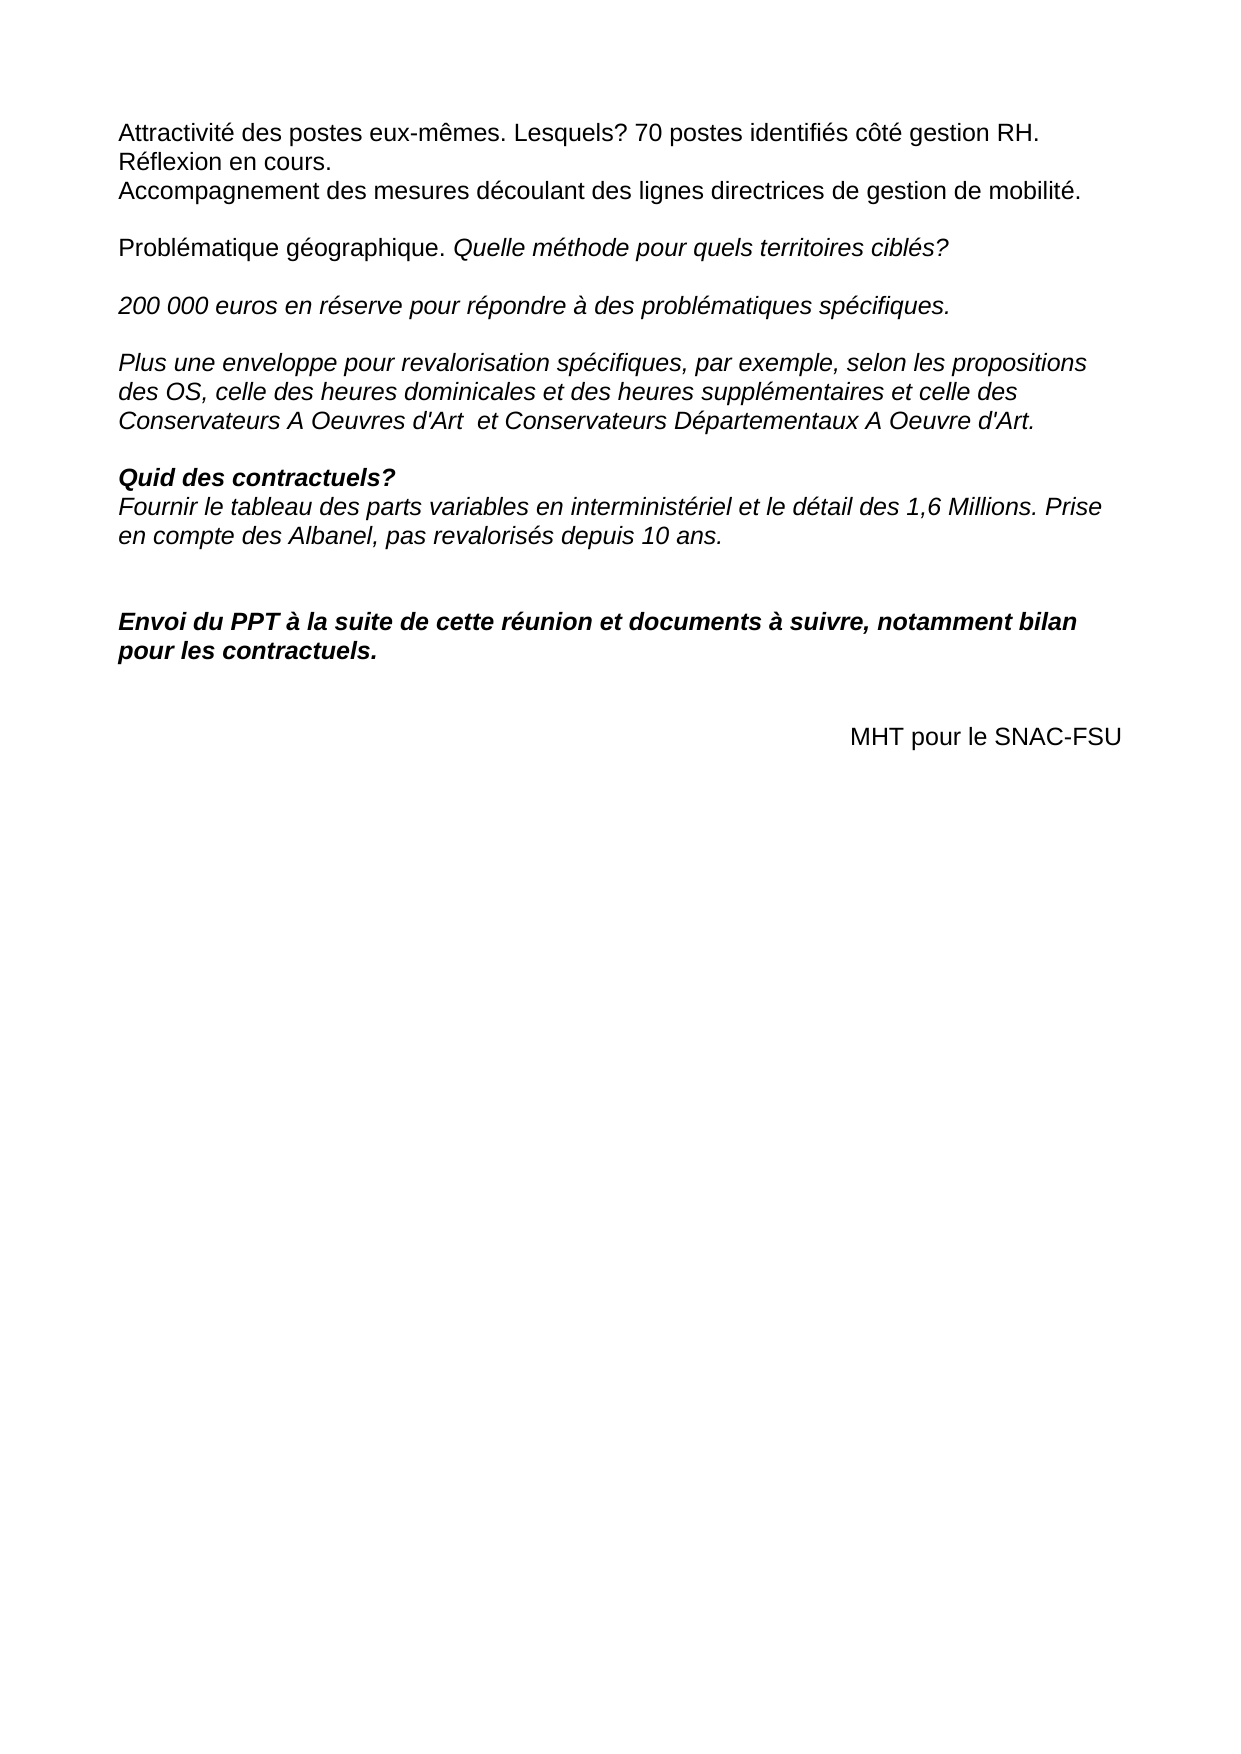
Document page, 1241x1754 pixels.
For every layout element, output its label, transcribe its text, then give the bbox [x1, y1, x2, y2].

text Problématique géographique. Quelle méthode pour quels territoires ciblés? [118, 233, 1122, 262]
text Plus une enveloppe pour revalorisation spécifiques, par exemple, selon les propositions des OS, celle des heures dominicales et des heures supplémentaires et celle des Conservateurs A Oeuvres d'Art et Conservateurs Départementaux A Oeuvre d'Art. [118, 348, 1122, 434]
text Envoi du PPT à la suite de cette réunion et documents à suivre, notamment bilan pour les contractuels. [118, 607, 1122, 664]
text Attractivité des postes eux-mêmes. Lesquels? 70 postes identifiés côté gestion RH. Réflexion en cours. [118, 118, 1122, 176]
text 200 000 euros en réserve pour répondre à des problématiques spécifiques. [118, 291, 1122, 319]
text MHT pour le SNAC-FSU [118, 722, 1122, 751]
text Fournir le tableau des parts variables en interministériel et le détail des 1,6 Millions. Prise en compte des Albanel, pas revalorisés depuis 10 ans. [118, 492, 1122, 549]
text Accompagnement des mesures découlant des lignes directrices de gestion de mobilité. [118, 176, 1122, 204]
text Quid des contractuels? [118, 463, 1122, 492]
